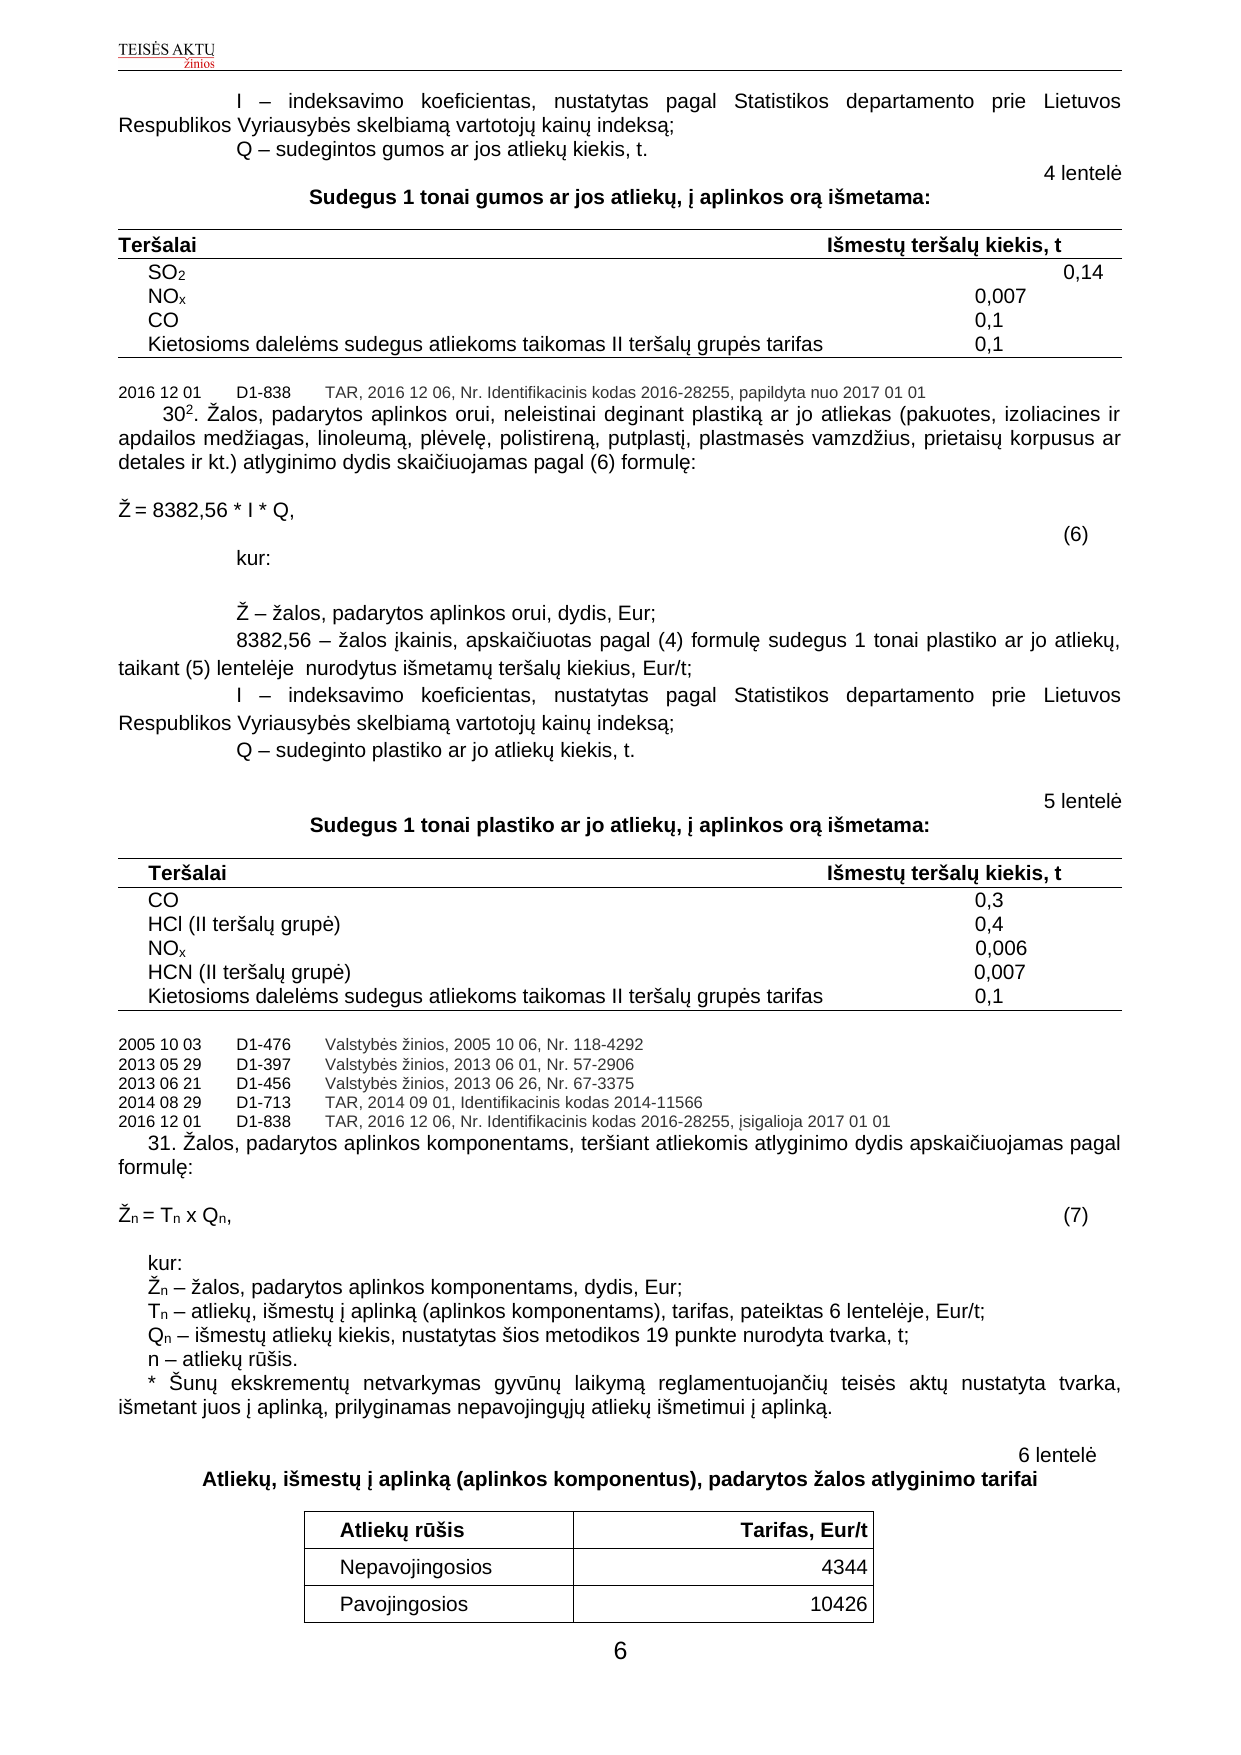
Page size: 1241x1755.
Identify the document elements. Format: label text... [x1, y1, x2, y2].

text 4 lentelė [118, 161, 1122, 184]
text I – indeksavimo koeficientas, nustatytas pagal Statistikos departamento prie Lietuvos Respublikos Vyriausybės skelbiamą vartotojų kainų indeksą; [118, 89, 1122, 137]
text * Šunų ekskrementų netvarkymas gyvūnų laikymą reglamentuojančių teisės aktų nustatyta tvarka, išmetant juos į aplinką, prilyginamas nepavojingųjų atliekų išmetimui į aplinką. [118, 1371, 1122, 1418]
table_cell 4344 [574, 1549, 873, 1585]
text 2014 08 29 D1-713 TAR, 2014 09 01, Identifikacinis kodas 2014-11566 [118, 1093, 1122, 1112]
text Žn – žalos, padarytos aplinkos komponentams, dydis, Eur; [118, 1275, 1122, 1299]
text 2016 12 01 D1-838 TAR, 2016 12 06, Nr. Identifikacinis kodas 2016-28255, papildyta nuo 2017 01 01 [118, 382, 1122, 402]
text 5 lentelė [133, 789, 1122, 813]
text 302. Žalos, padarytos aplinkos orui, neleistinai deginant plastiką ar jo atliekas (pakuotes, izoliacines ir apdailos medžiagas, linoleumą, plėvelę, polistireną, putplastį, plastmasės vamzdžius, prietaisų korpusus ar detales ir kt.) atlyginimo dydis skaičiuojamas pagal (6) formulę: [118, 402, 1122, 473]
text Ž = 8382,56 * I * Q, (6) [118, 497, 1122, 545]
text CO 0,1 [118, 307, 1122, 331]
text kur: [118, 1251, 1122, 1275]
text Q – sudeginto plastiko ar jo atliekų kiekis, t. [118, 738, 1122, 762]
text 2013 05 29 D1-397 Valstybės žinios, 2013 06 01, Nr. 57-2906 [118, 1054, 1122, 1073]
text NOx 0,007 [118, 283, 1122, 307]
text HCN (II teršalų grupė) 0,007 [118, 960, 1122, 984]
text Kietosioms dalelėms sudegus atliekoms taikomas II teršalų grupės tarifas 0,1 [118, 984, 1122, 1010]
text CO 0,3 [118, 888, 1122, 912]
table_header Atliekų rūšis [305, 1512, 573, 1548]
table_cell Pavojingosios [305, 1586, 573, 1622]
table_header Tarifas, Eur/t [574, 1512, 873, 1548]
text Sudegus 1 tonai gumos ar jos atliekų, į aplinkos orą išmetama: [118, 184, 1122, 208]
text I – indeksavimo koeficientas, nustatytas pagal Statistikos departamento prie Lietuvos Respublikos Vyriausybės skelbiamą vartotojų kainų indeksą; [118, 683, 1122, 734]
text n – atliekų rūšis. [118, 1347, 1122, 1371]
text 2005 10 03 D1-476 Valstybės žinios, 2005 10 06, Nr. 118-4292 [118, 1035, 1122, 1054]
table_cell 10426 [574, 1586, 873, 1622]
text Qn – išmestų atliekų kiekis, nustatytas šios metodikos 19 punkte nurodyta tvarka, t; [118, 1323, 1122, 1347]
text HCl (II teršalų grupė) 0,4 [118, 912, 1122, 936]
text Teršalai Išmestų teršalų kiekis, t [118, 230, 1122, 258]
text 31. Žalos, padarytos aplinkos komponentams, teršiant atliekomis atlyginimo dydis apskaičiuojamas pagal formulę: [118, 1131, 1122, 1179]
text Žn = Tn x Qn, (7) [118, 1203, 1122, 1227]
text Teršalai Išmestų teršalų kiekis, t [118, 859, 1122, 887]
text Atliekų, išmestų į aplinką (aplinkos komponentus), padarytos žalos atlyginimo tarifai [118, 1466, 1122, 1490]
text 2013 06 21 D1-456 Valstybės žinios, 2013 06 26, Nr. 67-3375 [118, 1073, 1122, 1093]
text Ž – žalos, padarytos aplinkos orui, dydis, Eur; [118, 600, 1122, 624]
table_cell Nepavojingosios [305, 1549, 573, 1585]
text 2016 12 01 D1-838 TAR, 2016 12 06, Nr. Identifikacinis kodas 2016-28255, įsigalioja 2017 01 01 [118, 1112, 1122, 1131]
text 8382,56 – žalos įkainis, apskaičiuotas pagal (4) formulę sudegus 1 tonai plastiko ar jo atliekų, taikant (5) lentelėje nurodytus išmetamų teršalų kiekius, Eur/t; [118, 628, 1122, 679]
text SO2 0,14 [118, 259, 1122, 283]
text kur: [118, 545, 1122, 597]
text Sudegus 1 tonai plastiko ar jo atliekų, į aplinkos orą išmetama: [118, 813, 1122, 837]
text NOx 0,006 [118, 936, 1122, 960]
text Q – sudegintos gumos ar jos atliekų kiekis, t. [118, 137, 1122, 161]
text Tn – atliekų, išmestų į aplinką (aplinkos komponentams), tarifas, pateiktas 6 lentelėje, Eur/t; [118, 1299, 1122, 1323]
text Kietosioms dalelėms sudegus atliekoms taikomas II teršalų grupės tarifas 0,1 [118, 331, 1122, 357]
text 6 lentelė [118, 1442, 1122, 1466]
